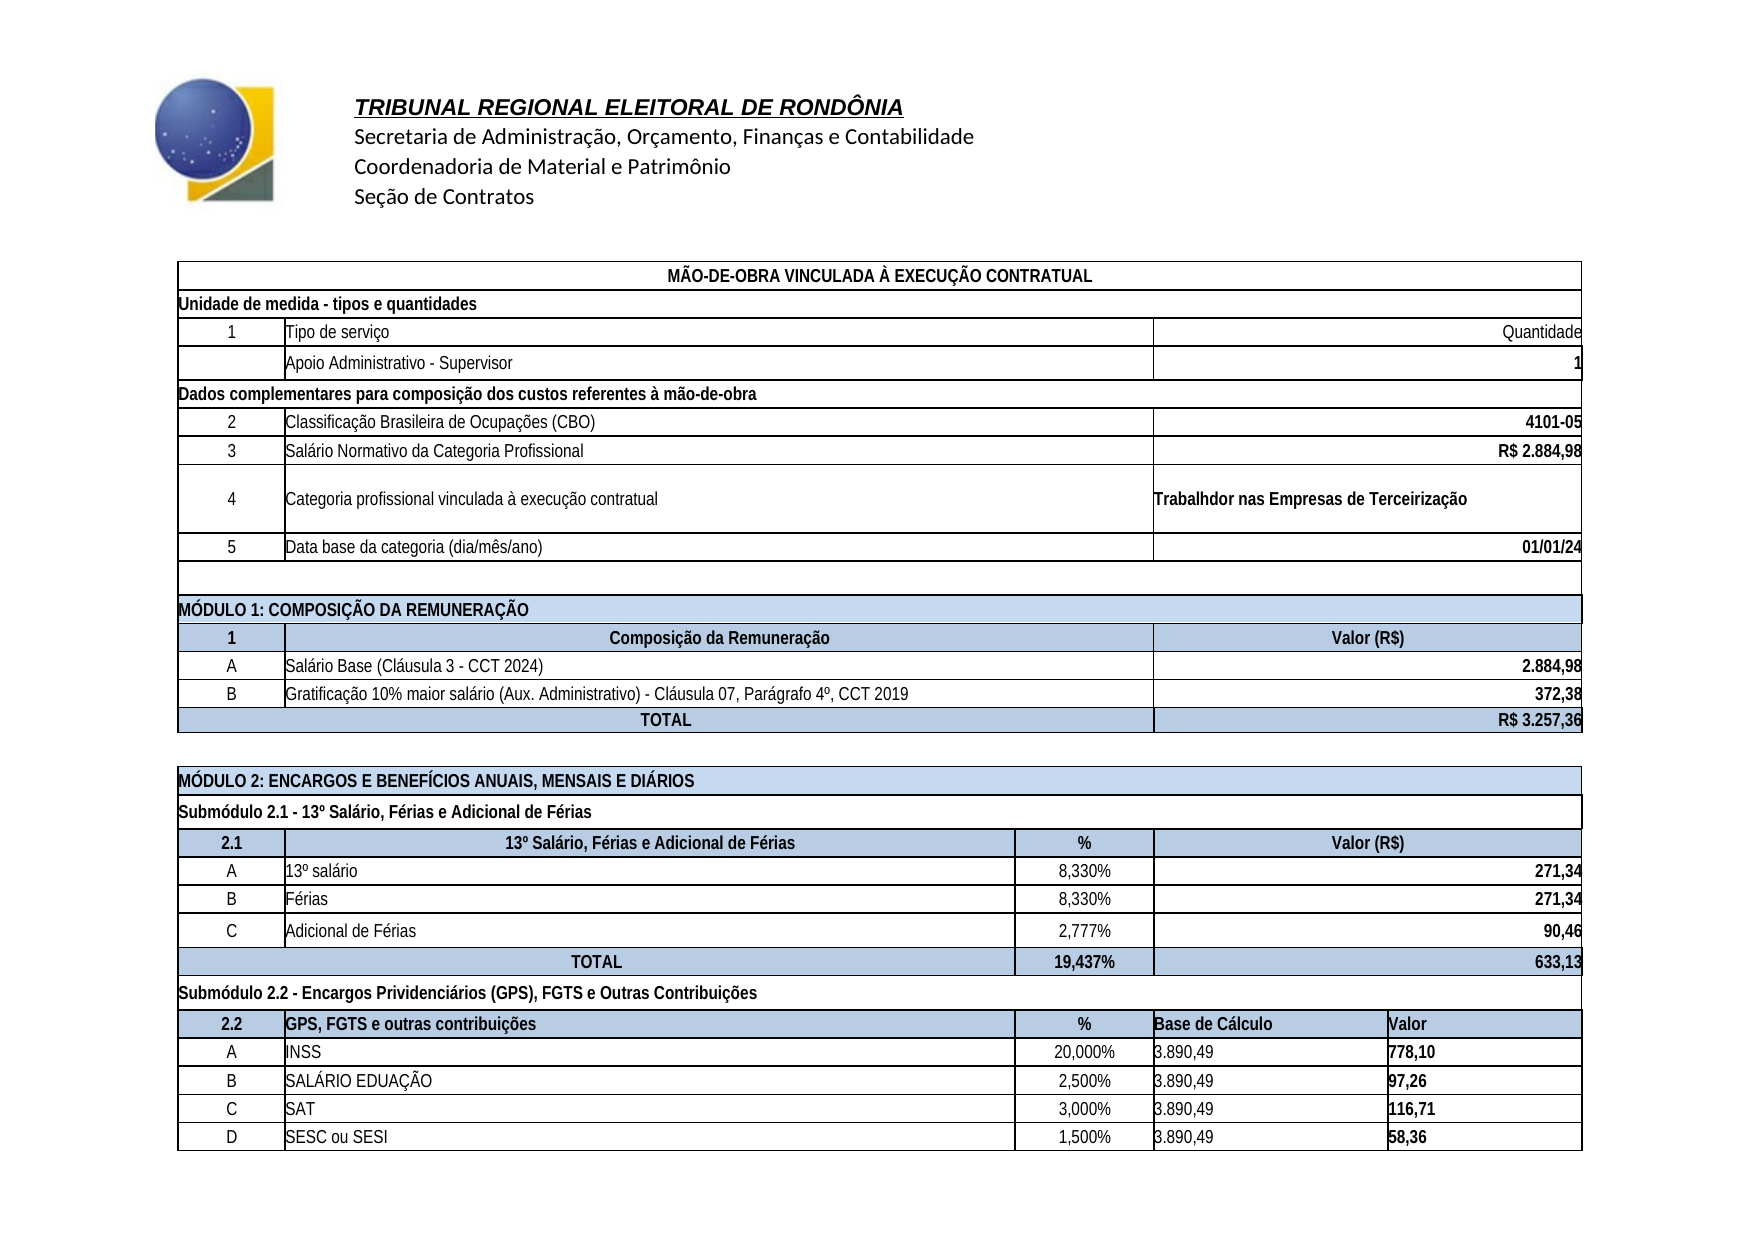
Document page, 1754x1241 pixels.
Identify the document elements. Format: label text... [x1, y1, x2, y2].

table_cell D [179, 1123, 284, 1150]
table_cell Dados complementares para composição dos custos referentes à mão-de-obra [179, 381, 1581, 407]
table_cell MÓDULO 1: COMPOSIÇÃO DA REMUNERAÇÃO [179, 596, 1581, 622]
table_cell TOTAL [179, 708, 1153, 732]
table_cell 3,000% [1016, 1095, 1153, 1122]
table_cell 1 [179, 624, 284, 651]
table_cell Classificação Brasileira de Ocupações (CBO) [286, 409, 1153, 435]
table_cell 3.890,49 [1155, 1067, 1387, 1093]
table_cell 116,71 [1389, 1095, 1581, 1122]
table_cell C [179, 1095, 284, 1122]
table_cell B [179, 1067, 284, 1093]
table_cell 2,500% [1016, 1067, 1153, 1093]
table_cell 13º Salário, Férias e Adicional de Férias [286, 830, 1014, 856]
table_cell SALÁRIO EDUAÇÃO [286, 1067, 1014, 1093]
table_cell 58,36 [1389, 1123, 1581, 1150]
table_cell 271,34 [1155, 858, 1581, 884]
table_cell [179, 562, 1581, 594]
table_cell [1154, 347, 1388, 379]
table_cell 01/01/24 [1154, 534, 1581, 560]
table_cell Valor (R$) [1155, 830, 1581, 856]
table_cell 271,34 [1155, 886, 1581, 912]
table_cell 1 [1388, 347, 1581, 379]
table_cell 1 [179, 319, 284, 345]
table_cell B [179, 680, 284, 707]
table_cell Quantidade [1154, 319, 1581, 345]
table_cell 3.890,49 [1155, 1095, 1387, 1122]
table_cell 2,777% [1016, 914, 1153, 947]
table_cell 2.1 [179, 830, 284, 856]
table_cell 3 [179, 437, 284, 463]
table_cell 5 [179, 534, 284, 560]
table_cell 372,38 [1154, 680, 1581, 707]
table_cell 633,13 [1155, 948, 1581, 975]
table_cell Composição da Remuneração [286, 624, 1153, 651]
table_cell [1154, 796, 1388, 828]
table_cell Tipo de serviço [286, 319, 1153, 345]
table_cell 2.2 [179, 1011, 284, 1037]
table_cell Apoio Administrativo - Supervisor [286, 347, 1153, 379]
table_cell 2.884,98 [1154, 652, 1581, 679]
table_cell MÓDULO 2: ENCARGOS E BENEFÍCIOS ANUAIS, MENSAIS E DIÁRIOS [179, 767, 1581, 794]
table_cell MÃO-DE-OBRA VINCULADA À EXECUÇÃO CONTRATUAL [179, 262, 1581, 289]
table_cell 20,000% [1016, 1039, 1153, 1065]
table_cell Valor [1389, 1011, 1581, 1037]
table_cell 1,500% [1016, 1123, 1153, 1150]
table_cell Férias [286, 886, 1014, 912]
table_cell SESC ou SESI [286, 1123, 1014, 1150]
table_cell % [1016, 830, 1153, 856]
table_cell Submódulo 2.2 - Encargos Prividenciários (GPS), FGTS e Outras Contribuições [179, 976, 1581, 1009]
table_cell R$ 3.257,36 [1155, 708, 1581, 732]
table_cell 778,10 [1389, 1039, 1581, 1065]
table_cell A [179, 652, 284, 679]
table_cell A [179, 858, 284, 884]
table_cell [1015, 796, 1154, 828]
table_cell Gratificação 10% maior salário (Aux. Administrativo) - Cláusula 07, Parágrafo 4º, CCT 2019 [286, 680, 1153, 707]
table_cell % [1016, 1011, 1153, 1037]
table_cell Base de Cálculo [1155, 1011, 1387, 1037]
table_cell 3.890,49 [1155, 1039, 1387, 1065]
table_cell [179, 347, 284, 379]
table_cell Unidade de medida - tipos e quantidades [179, 291, 1581, 317]
table_cell 13º salário [286, 858, 1014, 884]
table_cell 97,26 [1389, 1067, 1581, 1093]
table_cell A [179, 1039, 284, 1065]
table_cell Submódulo 2.1 - 13º Salário, Férias e Adicional de Férias [179, 796, 1015, 828]
table_cell B [179, 886, 284, 912]
table_cell INSS [286, 1039, 1014, 1065]
table_cell GPS, FGTS e outras contribuições [286, 1011, 1014, 1037]
table_cell 8,330% [1016, 858, 1153, 884]
table_cell Valor (R$) [1154, 624, 1581, 651]
table_cell Categoria profissional vinculada à execução contratual [286, 465, 1153, 532]
table_cell 8,330% [1016, 886, 1153, 912]
table_cell TOTAL [179, 948, 1014, 975]
table_cell SAT [286, 1095, 1014, 1122]
table_cell [178, 733, 1582, 766]
table_cell 3.890,49 [1155, 1123, 1387, 1150]
table_cell 2 [179, 409, 284, 435]
table_cell Salário Base (Cláusula 3 - CCT 2024) [286, 652, 1153, 679]
table_cell R$ 2.884,98 [1154, 437, 1581, 463]
table_cell 19,437% [1016, 948, 1153, 975]
table_cell C [179, 914, 284, 947]
table_cell 90,46 [1155, 914, 1581, 947]
table_cell Trabalhdor nas Empresas de Terceirização [1154, 465, 1581, 532]
table_cell Data base da categoria (dia/mês/ano) [286, 534, 1153, 560]
table_cell [1388, 796, 1581, 828]
table_cell Adicional de Férias [286, 914, 1014, 947]
table_cell 4101-05 [1154, 409, 1581, 435]
table_cell 4 [179, 465, 284, 532]
table_cell Salário Normativo da Categoria Profissional [286, 437, 1153, 463]
